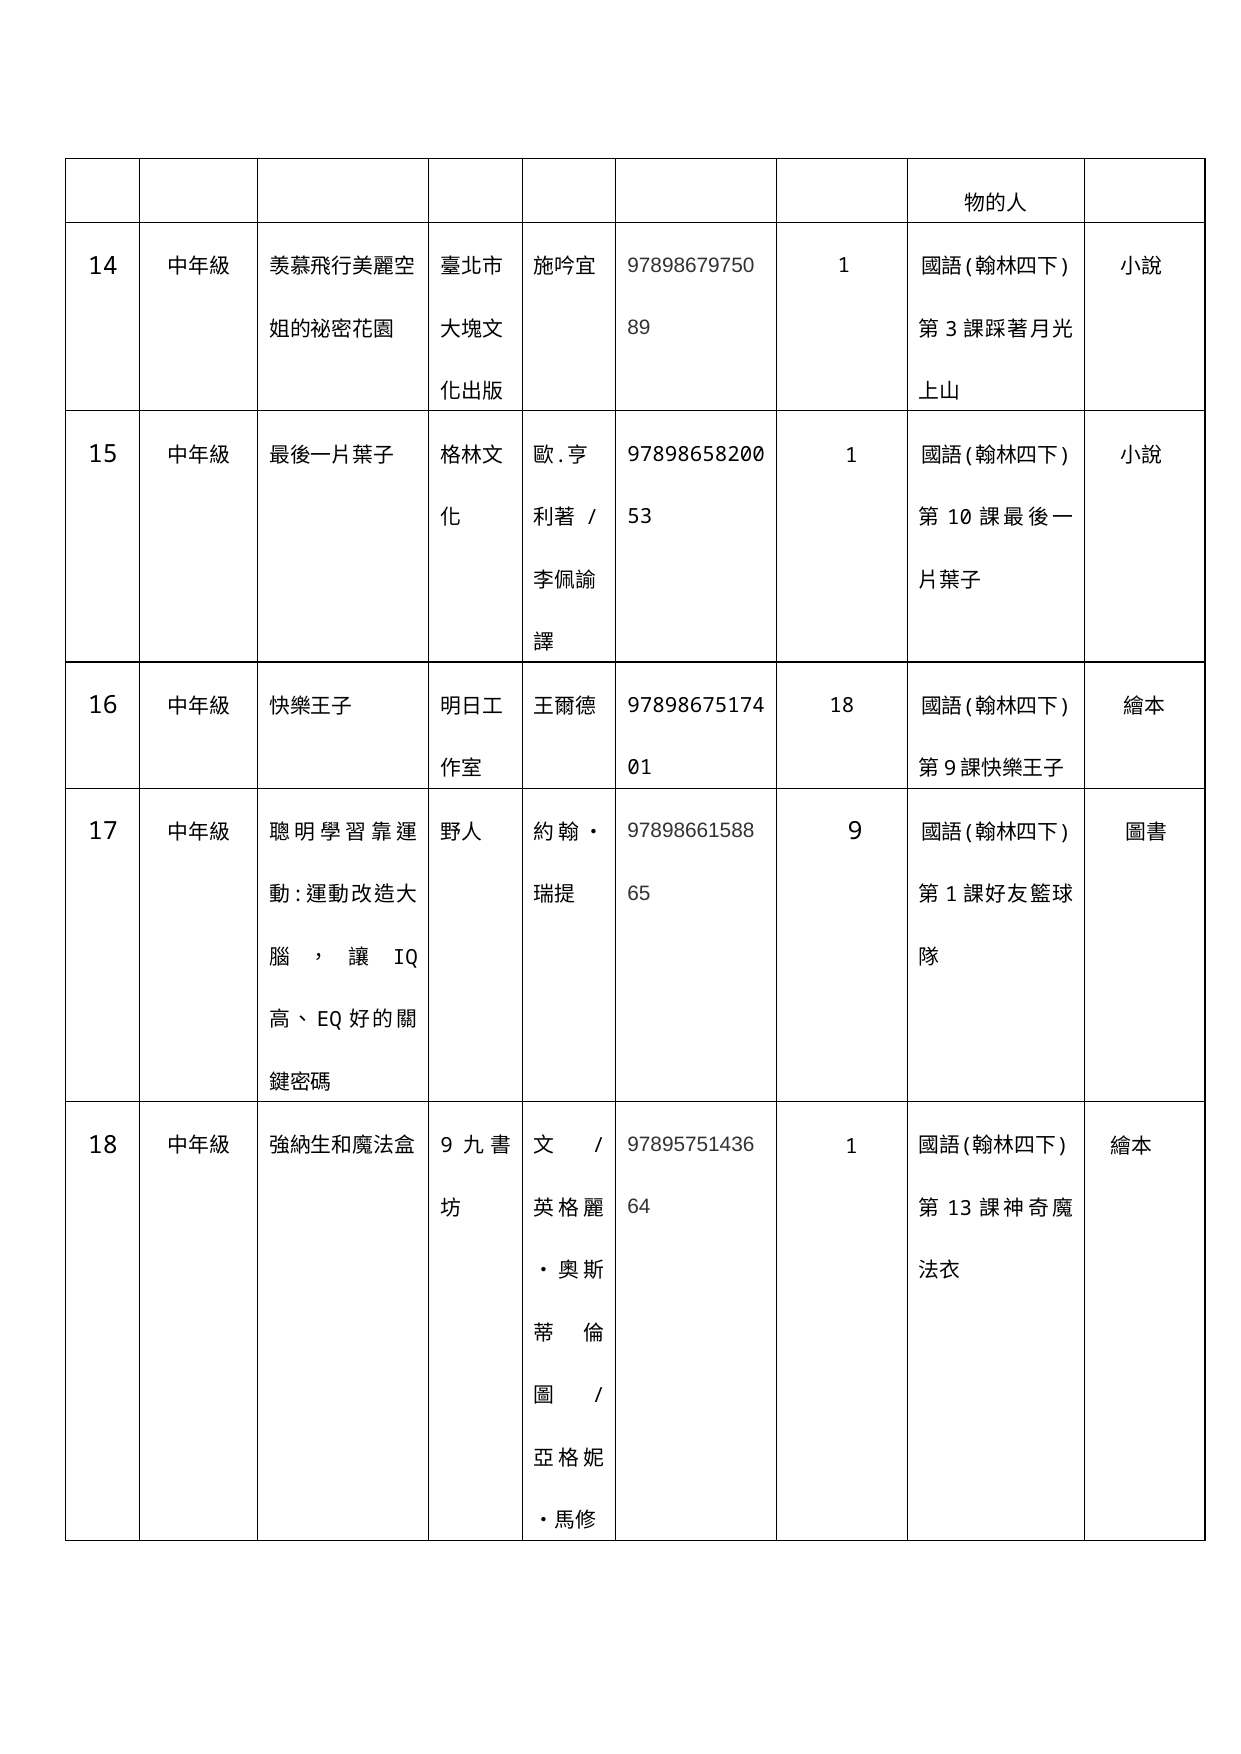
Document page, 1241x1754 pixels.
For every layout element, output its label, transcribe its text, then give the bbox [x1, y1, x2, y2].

table_cell 中年級 [140, 789, 257, 1101]
table_cell 文 / 英格麗‧奧斯蒂倫 圖 / 亞格妮‧馬修 [523, 1102, 615, 1539]
table_cell 明日工作室 [429, 663, 522, 787]
table_cell [616, 159, 776, 222]
table_cell 歐.亨利著 /李佩諭譯 [523, 411, 615, 661]
table_cell 繪本 [1085, 1102, 1204, 1539]
table_cell 王爾德 [523, 663, 615, 787]
table_cell [66, 159, 139, 222]
table_cell 1 [777, 223, 907, 410]
table_cell 最後一片葉子 [258, 411, 428, 661]
table_cell 約翰‧瑞提 [523, 789, 615, 1101]
table_cell 國語(翰林四下) 第9課快樂王子 [908, 663, 1084, 787]
table_cell 9 [777, 789, 907, 1101]
table_cell 9九書坊 [429, 1102, 522, 1539]
table_cell 中年級 [140, 411, 257, 661]
table_cell 國語(翰林四下) 第1課好友籃球隊 [908, 789, 1084, 1101]
table_cell 中年級 [140, 223, 257, 410]
table_cell 繪本 [1085, 663, 1204, 787]
table_cell 國語(翰林四下) 第10課最後一片葉子 [908, 411, 1084, 661]
table_cell [523, 159, 615, 222]
table_cell 野人 [429, 789, 522, 1101]
table_cell [258, 159, 428, 222]
table_cell 16 [66, 663, 139, 787]
table_cell 中年級 [140, 1102, 257, 1539]
table_cell 9789867975089 [616, 223, 776, 410]
table_cell 聰明學習靠運動:運動改造大腦，讓IQ高、EQ好的關鍵密碼 [258, 789, 428, 1101]
table_cell 15 [66, 411, 139, 661]
table_cell 18 [777, 663, 907, 787]
table_cell 圖書 [1085, 789, 1204, 1101]
table_cell 快樂王子 [258, 663, 428, 787]
table_cell 臺北市 大塊文化出版 [429, 223, 522, 410]
table_cell 17 [66, 789, 139, 1101]
table_cell 中年級 [140, 663, 257, 787]
table_cell 格林文化 [429, 411, 522, 661]
table_cell 施吟宜 [523, 223, 615, 410]
table_cell 9789866158865 [616, 789, 776, 1101]
table_cell [1085, 159, 1204, 222]
table_cell 1 [777, 411, 907, 661]
table_cell 小說 [1085, 411, 1204, 661]
table_cell [777, 159, 907, 222]
table_cell 9789865820053 [616, 411, 776, 661]
table_cell 18 [66, 1102, 139, 1539]
table_cell 1 [777, 1102, 907, 1539]
table_cell [140, 159, 257, 222]
table_cell 羡慕飛行美麗空姐的祕密花園 [258, 223, 428, 410]
table_cell 小說 [1085, 223, 1204, 410]
table_cell 強納生和魔法盒 [258, 1102, 428, 1539]
table_cell 14 [66, 223, 139, 410]
table_cell 物的人 [908, 159, 1084, 222]
table_cell 9789867517401 [616, 663, 776, 787]
table_cell 國語(翰林四下) 第3課踩著月光上山 [908, 223, 1084, 410]
table_cell 9789575143664 [616, 1102, 776, 1539]
table_cell [429, 159, 522, 222]
table_cell 國語(翰林四下) 第13課神奇魔法衣 [908, 1102, 1084, 1539]
